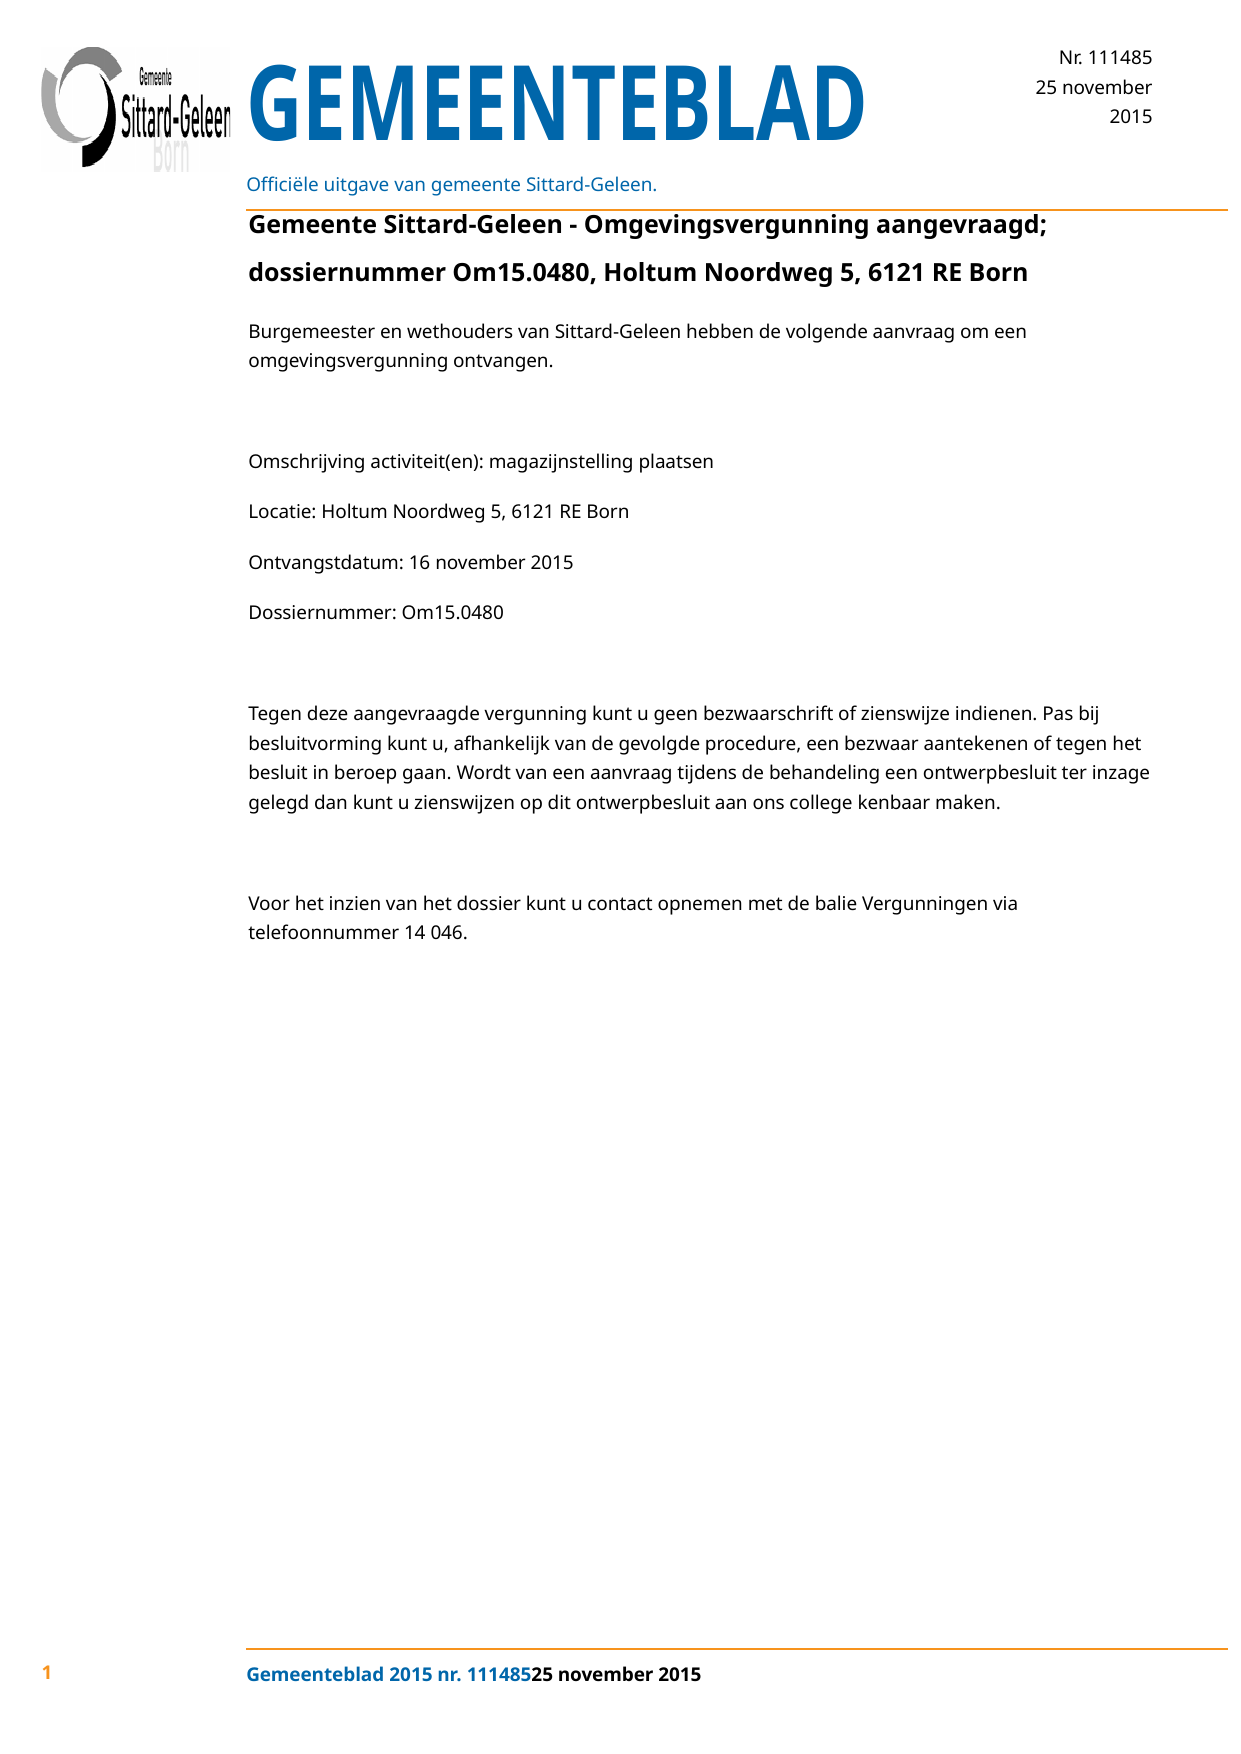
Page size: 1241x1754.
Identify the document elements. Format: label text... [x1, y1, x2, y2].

text Tegen deze aangevraagde vergunning kunt u geen bezwaarschrift of zienswijze indienen. Pas bij besluitvorming kunt u, afhankelijk van de gevolgde procedure, een bezwaar aantekenen of tegen het besluit in beroep gaan. Wordt van een aanvraag tijdens de behandeling een ontwerpbesluit ter inzage gelegd dan kunt u zienswijzen op dit ontwerpbesluit aan ons college kenbaar maken. [248, 700, 1152, 815]
text Burgemeester en wethouders van Sittard-Geleen hebben de volgende aanvraag om een omgevingsvergunning ontvangen. [248, 318, 1152, 373]
text Locatie: Holtum Noordweg 5, 6121 RE Born [248, 499, 1152, 524]
text Voor het inzien van het dossier kunt u contact opnemen met de balie Vergunningen via telefoonnummer 14 046. [248, 890, 1152, 945]
text Gemeente Sittard-Geleen - Omgevingsvergunning aangevraagd; dossiernummer Om15.0480, Holtum Noordweg 5, 6121 RE Born [248, 211, 1152, 288]
text Omschrijving activiteit(en): magazijnstelling plaatsen [248, 448, 1152, 474]
text Ontvangstdatum: 16 november 2015 [248, 549, 1152, 575]
picture [41, 47, 231, 172]
text Dossiernummer: Om15.0480 [248, 599, 1152, 625]
